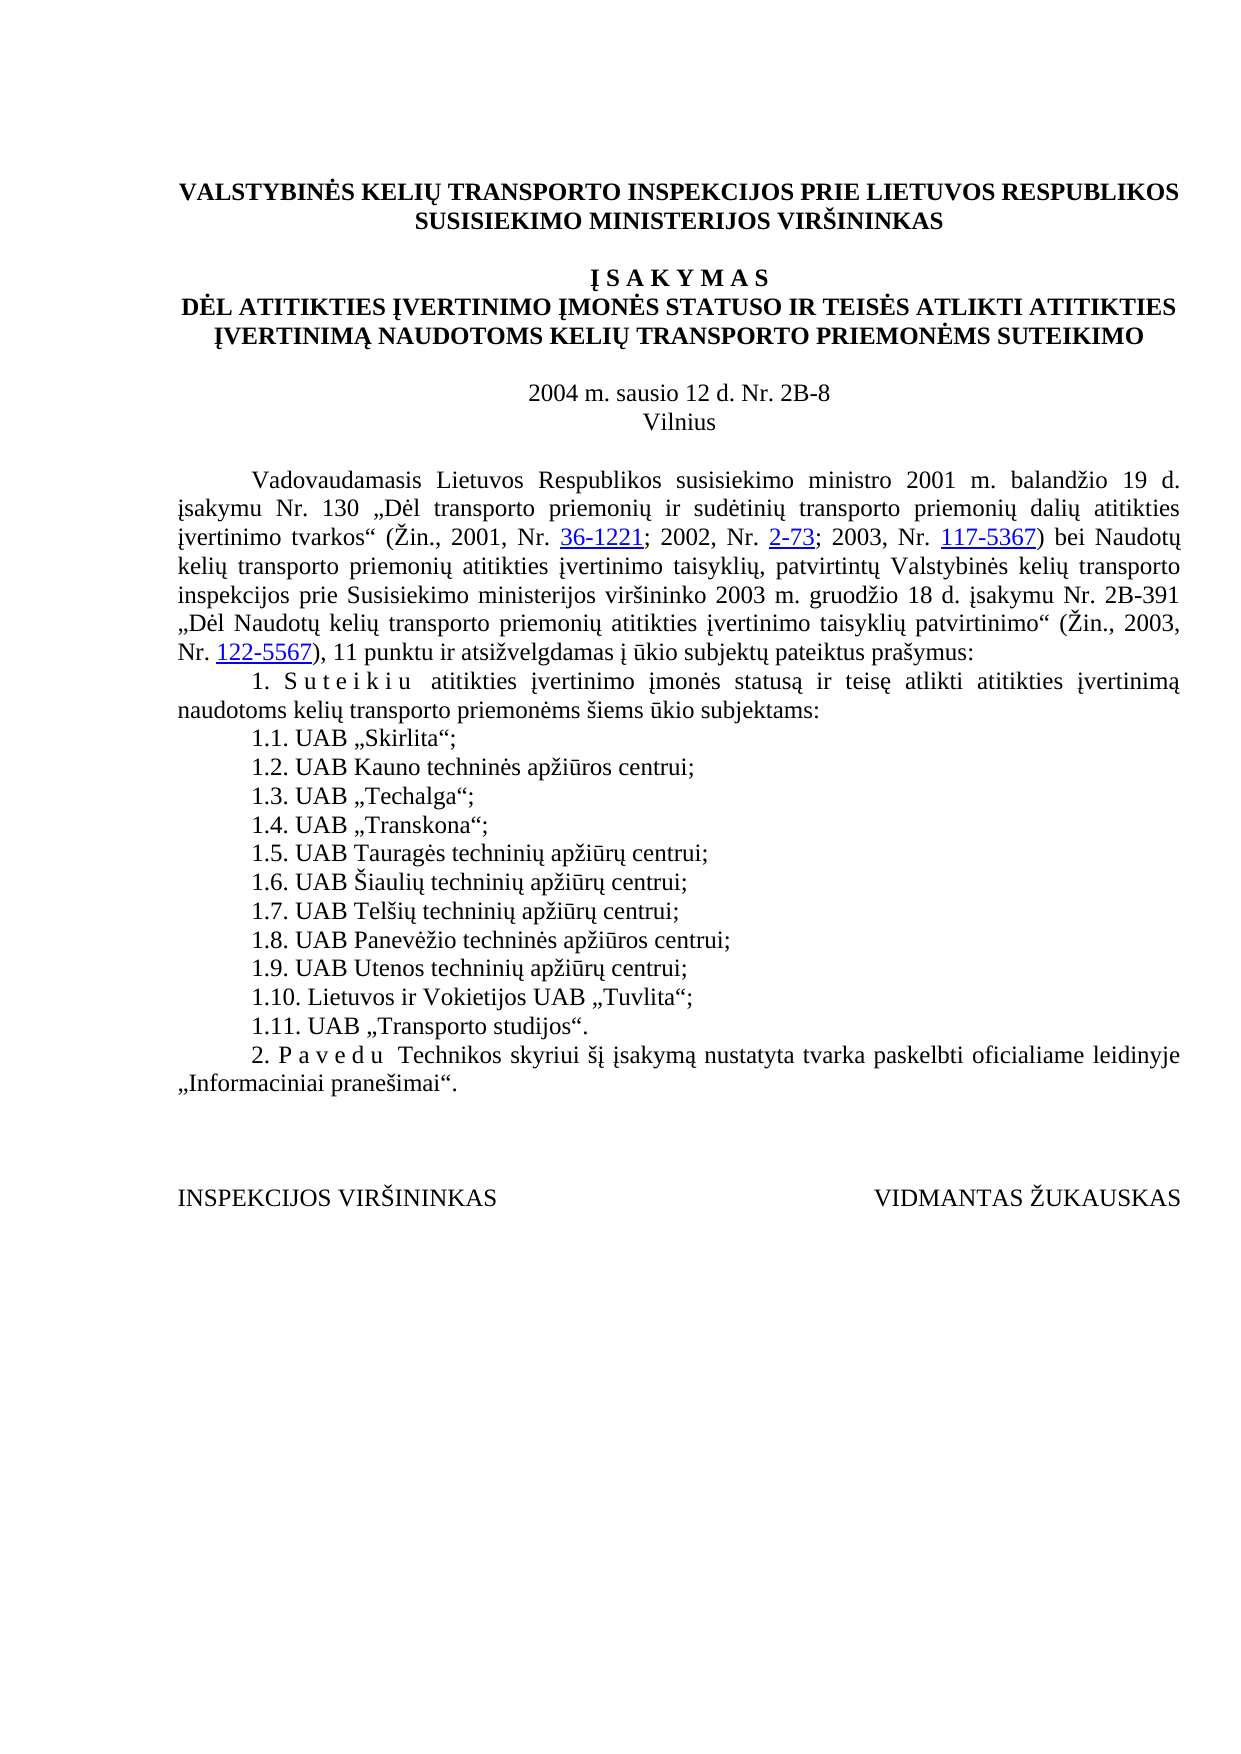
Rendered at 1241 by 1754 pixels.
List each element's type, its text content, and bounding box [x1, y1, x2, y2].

text 1.11. UAB „Transporto studijos“. [177, 1011, 1181, 1040]
text 1.3. UAB „Techalga“; [177, 781, 1181, 810]
text VALSTYBINĖS KELIŲ TRANSPORTO INSPEKCIJOS PRIE LIETUVOS RESPUBLIKOS SUSISIEKIMO MINISTERIJOS VIRŠININKAS [177, 177, 1181, 235]
text 2004 m. sausio 12 d. Nr. 2B-8 [177, 378, 1181, 407]
text Vilnius [177, 407, 1181, 436]
text 1.2. UAB Kauno techninės apžiūros centrui; [177, 752, 1181, 781]
text 1.6. UAB Šiaulių techninių apžiūrų centrui; [177, 867, 1181, 896]
text Į S A K Y M A S [177, 263, 1181, 292]
text INSPEKCIJOS VIRŠININKAS VIDMANTAS ŽUKAUSKAS [177, 1183, 1181, 1212]
text DĖL ATITIKTIES ĮVERTINIMO ĮMONĖS STATUSO IR TEISĖS ATLIKTI ATITIKTIES ĮVERTINIMĄ NAUDOTOMS KELIŲ TRANSPORTO PRIEMONĖMS SUTEIKIMO [177, 292, 1181, 350]
text 1.1. UAB „Skirlita“; [177, 723, 1181, 752]
text 1.9. UAB Utenos techninių apžiūrų centrui; [177, 953, 1181, 982]
text Vadovaudamasis Lietuvos Respublikos susisiekimo ministro 2001 m. balandžio 19 d. įsakymu Nr. 130 „Dėl transporto priemonių ir sudėtinių transporto priemonių dalių atitikties įvertinimo tvarkos“ (Žin., 2001, Nr. 36-1221; 2002, Nr. 2-73; 2003, Nr. 117-5367) bei Naudotų kelių transporto priemonių atitikties įvertinimo taisyklių, patvirtintų Valstybinės kelių transporto inspekcijos prie Susisiekimo ministerijos viršininko 2003 m. gruodžio 18 d. įsakymu Nr. 2B-391 „Dėl Naudotų kelių transporto priemonių atitikties įvertinimo taisyklių patvirtinimo“ (Žin., 2003, Nr. 122-5567), 11 punktu ir atsižvelgdamas į ūkio subjektų pateiktus prašymus: [177, 465, 1181, 666]
text 1.8. UAB Panevėžio techninės apžiūros centrui; [177, 925, 1181, 953]
text 2. Pavedu Technikos skyriui šį įsakymą nustatyta tvarka paskelbti oficialiame leidinyje „Informaciniai pranešimai“. [177, 1040, 1181, 1097]
text 1. Suteikiu atitikties įvertinimo įmonės statusą ir teisę atlikti atitikties įvertinimą naudotoms kelių transporto priemonėms šiems ūkio subjektams: [177, 666, 1181, 723]
text 1.5. UAB Tauragės techninių apžiūrų centrui; [177, 838, 1181, 867]
text 1.7. UAB Telšių techninių apžiūrų centrui; [177, 896, 1181, 925]
text 1.4. UAB „Transkona“; [177, 810, 1181, 838]
text 1.10. Lietuvos ir Vokietijos UAB „Tuvlita“; [177, 982, 1181, 1011]
